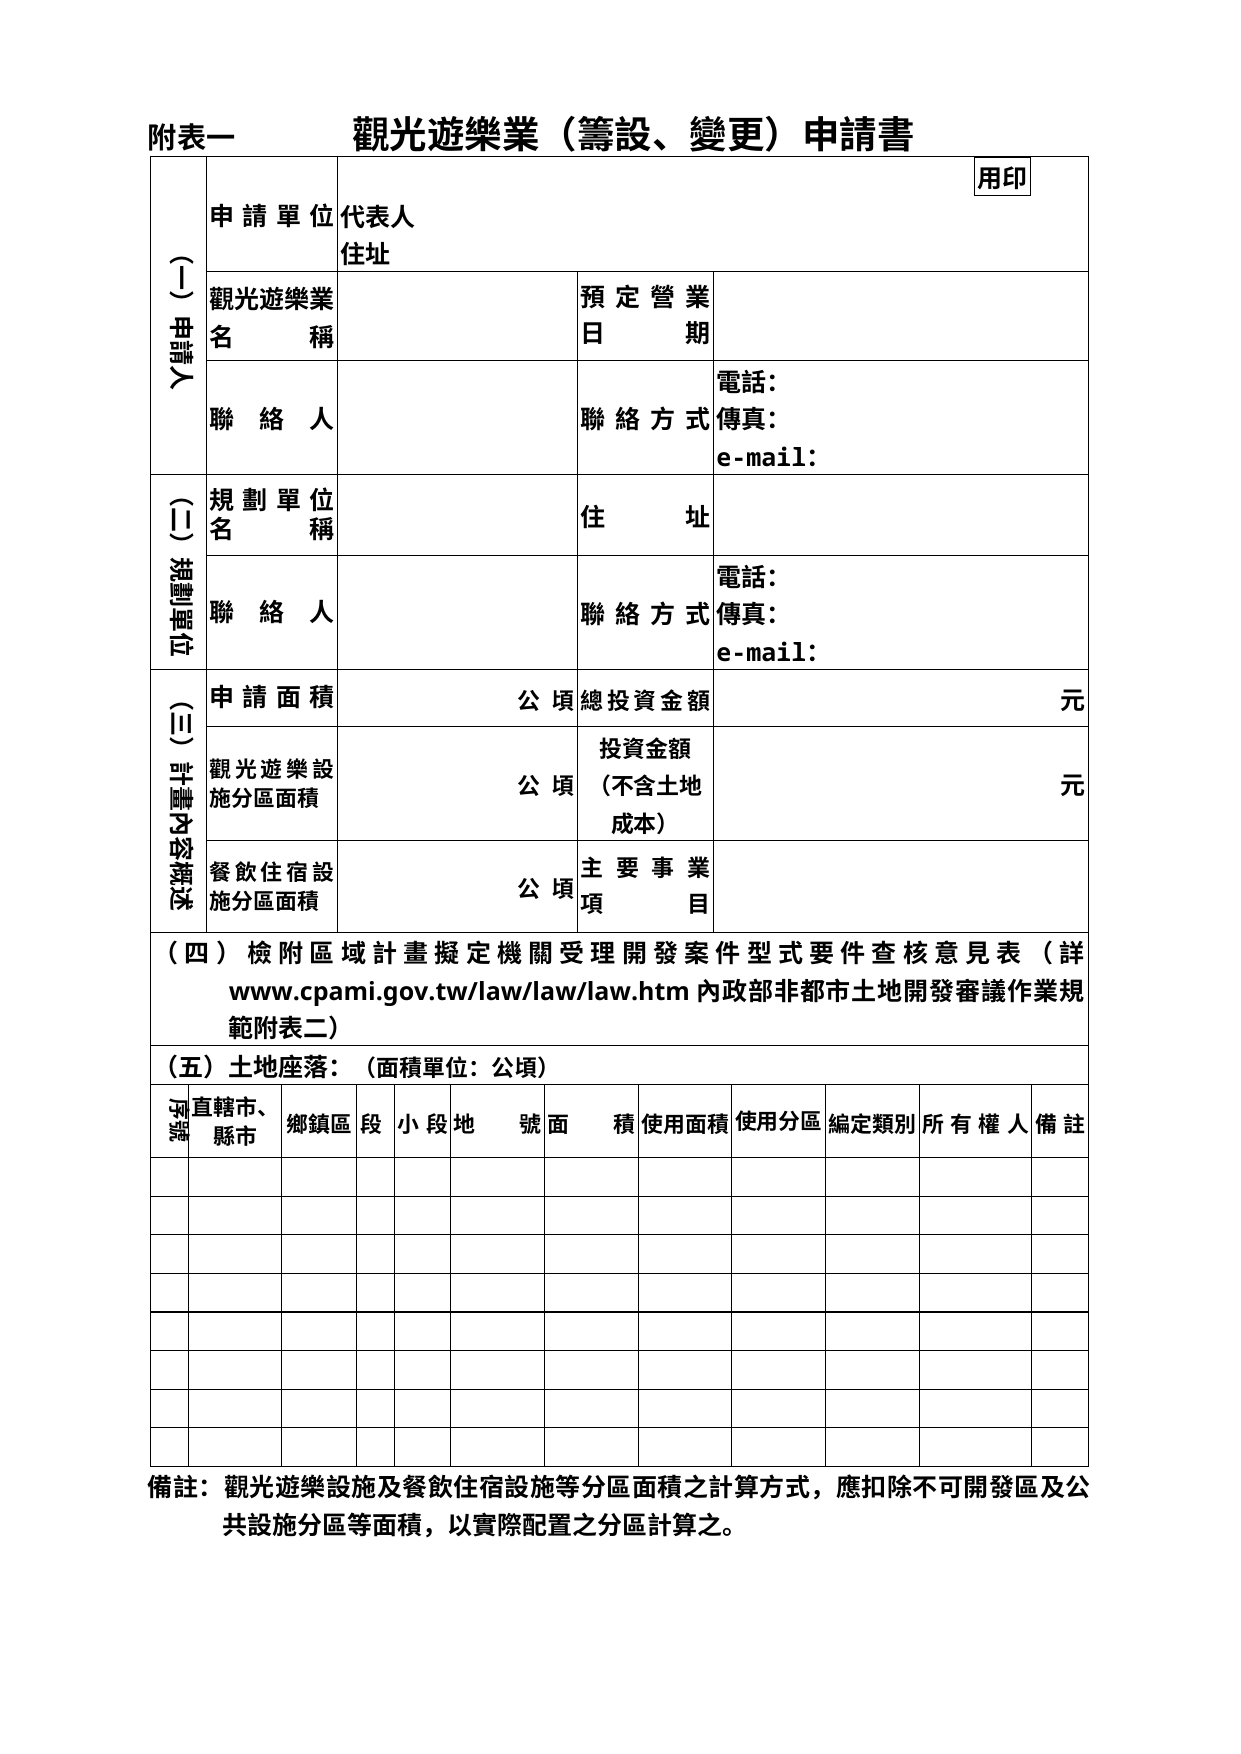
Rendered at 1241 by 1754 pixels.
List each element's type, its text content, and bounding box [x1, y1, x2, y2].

table_cell [920, 1390, 1031, 1427]
table_cell 聯絡人 [207, 556, 337, 668]
table_cell [151, 1158, 188, 1196]
table_cell [1032, 1428, 1088, 1466]
table_cell [714, 475, 1088, 555]
table_cell [189, 1428, 281, 1466]
table_cell [639, 1428, 731, 1466]
table_cell 觀光遊樂業名稱 [207, 272, 337, 360]
table_cell [189, 1274, 281, 1311]
table_cell （四）檢附區域計畫擬定機關受理開發案件型式要件查核意見表（詳www.cpami.gov.tw/law/law/law.htm內政部非都市土地開發審議作業規範附表二） [151, 933, 1088, 1045]
table_cell 元 [714, 670, 1088, 726]
table_cell 投資金額（不含土地成本） [578, 727, 713, 840]
table_cell 備註 [1032, 1085, 1088, 1157]
table_cell [826, 1313, 919, 1350]
table_cell [282, 1351, 356, 1388]
table_cell [151, 1235, 188, 1273]
table_cell [451, 1235, 544, 1273]
table_cell 序號 [151, 1085, 188, 1157]
table_cell [189, 1351, 281, 1388]
table_cell [920, 1158, 1031, 1196]
table_cell [714, 272, 1088, 360]
table_cell 公 頃 [338, 670, 577, 726]
table_cell [451, 1351, 544, 1388]
table_cell [189, 1197, 281, 1234]
table_header 代表人 住址 [338, 157, 1088, 271]
table_cell [639, 1313, 731, 1350]
table_cell [451, 1313, 544, 1350]
table_cell [151, 1390, 188, 1427]
table_cell [545, 1428, 638, 1466]
table_cell 聯絡方式 [578, 361, 713, 474]
table_cell [826, 1351, 919, 1388]
table_cell [282, 1158, 356, 1196]
table_cell 住址 [578, 475, 713, 555]
table_cell （五）土地座落：（面積單位：公頃） [151, 1046, 1088, 1084]
table_cell [1032, 1197, 1088, 1234]
table_cell [826, 1158, 919, 1196]
table_cell [189, 1313, 281, 1350]
table_cell 聯絡人 [207, 361, 337, 474]
table_cell [338, 475, 577, 555]
table_cell 規劃單位 名稱 [207, 475, 337, 555]
table_cell [1032, 1235, 1088, 1273]
table_cell 元 [714, 727, 1088, 840]
text 附表一 觀光遊樂業（籌設、變更）申請書 [148, 118, 1092, 156]
table_cell [189, 1158, 281, 1196]
table_cell [451, 1274, 544, 1311]
table_cell 電話： 傳真： e-mail： [714, 556, 1088, 668]
table_cell [639, 1390, 731, 1427]
table_cell [357, 1158, 394, 1196]
table_cell [1032, 1351, 1088, 1388]
table_cell [732, 1351, 825, 1388]
table_cell [732, 1158, 825, 1196]
table_cell [545, 1235, 638, 1273]
table_cell （二）規劃單位 [151, 475, 206, 668]
table_cell [639, 1274, 731, 1311]
table_cell [395, 1235, 450, 1273]
table_cell [282, 1428, 356, 1466]
text 備註：觀光遊樂設施及餐飲住宿設施等分區面積之計算方式，應扣除不可開發區及公共設施分區等面積，以實際配置之分區計算之。 [148, 1467, 1092, 1542]
table_cell 公 頃 [338, 727, 577, 840]
table_cell [282, 1235, 356, 1273]
table_cell [920, 1351, 1031, 1388]
table_cell 面積 [545, 1085, 638, 1157]
table_cell [826, 1428, 919, 1466]
table_cell [282, 1197, 356, 1234]
table_cell [395, 1351, 450, 1388]
table_cell [338, 272, 577, 360]
table_cell [395, 1428, 450, 1466]
table_cell [714, 841, 1088, 932]
table_cell [826, 1235, 919, 1273]
table_cell [151, 1274, 188, 1311]
table_cell [282, 1313, 356, 1350]
table_cell [357, 1313, 394, 1350]
table_cell [639, 1235, 731, 1273]
table_cell [151, 1197, 188, 1234]
table_header 用印 [975, 158, 1030, 195]
table_cell [451, 1428, 544, 1466]
table_cell [639, 1158, 731, 1196]
table_cell [826, 1274, 919, 1311]
table_cell 使用分區 [732, 1085, 825, 1157]
table_cell [189, 1390, 281, 1427]
table_cell 餐飲住宿設施分區面積 [207, 841, 337, 932]
table_cell [920, 1235, 1031, 1273]
table_cell [357, 1351, 394, 1388]
table_cell [189, 1235, 281, 1273]
table_cell [451, 1158, 544, 1196]
table_cell 所有權人 [920, 1085, 1031, 1157]
table_cell [1032, 1158, 1088, 1196]
table_cell [357, 1235, 394, 1273]
table_cell [826, 1390, 919, 1427]
table_cell [395, 1158, 450, 1196]
table_header （一）申請人 [151, 157, 206, 474]
table_cell [1032, 1274, 1088, 1311]
table_cell [920, 1197, 1031, 1234]
table_cell [395, 1390, 450, 1427]
table_cell [732, 1313, 825, 1350]
table_cell 直轄市、縣市 [189, 1085, 281, 1157]
table_cell [357, 1390, 394, 1427]
table_cell 總投資金額 [578, 670, 713, 726]
table_cell 公 頃 [338, 841, 577, 932]
table_cell [151, 1428, 188, 1466]
table_cell 聯絡方式 [578, 556, 713, 668]
table_cell [545, 1313, 638, 1350]
table_cell [451, 1390, 544, 1427]
table_cell [732, 1274, 825, 1311]
table_cell [545, 1274, 638, 1311]
table_cell [545, 1351, 638, 1388]
table_cell [732, 1428, 825, 1466]
table_cell [357, 1428, 394, 1466]
table_cell [545, 1390, 638, 1427]
table_cell [395, 1197, 450, 1234]
table_cell [732, 1390, 825, 1427]
table_cell 編定類別 [826, 1085, 919, 1157]
table_cell 觀光遊樂設施分區面積 [207, 727, 337, 840]
table_cell （三）計畫內容概述 [151, 670, 206, 932]
table_cell [920, 1274, 1031, 1311]
table_cell 主要事業 項目 [578, 841, 713, 932]
table_cell [395, 1274, 450, 1311]
table_cell [357, 1274, 394, 1311]
table_cell [357, 1197, 394, 1234]
table_cell 地號 [451, 1085, 544, 1157]
table_cell [826, 1197, 919, 1234]
table_cell 申請面積 [207, 670, 337, 726]
table_cell [1032, 1313, 1088, 1350]
table_cell 小段 [395, 1085, 450, 1157]
table_cell [395, 1313, 450, 1350]
table_cell 使用面積 [639, 1085, 731, 1157]
table_cell [732, 1197, 825, 1234]
table_cell [338, 556, 577, 668]
table_cell [282, 1390, 356, 1427]
table_cell 電話： 傳真： e-mail： [714, 361, 1088, 474]
table_cell [151, 1351, 188, 1388]
table_cell [732, 1235, 825, 1273]
table_cell 預定營業 日期 [578, 272, 713, 360]
table_cell [545, 1197, 638, 1234]
table_cell 鄉鎮區 [282, 1085, 356, 1157]
table_cell [920, 1428, 1031, 1466]
table_cell [451, 1197, 544, 1234]
table_cell [639, 1197, 731, 1234]
table_cell [545, 1158, 638, 1196]
table_header 申請單位 [207, 157, 337, 271]
table_cell [639, 1351, 731, 1388]
table_cell [151, 1313, 188, 1350]
table_cell [338, 361, 577, 474]
table_cell [282, 1274, 356, 1311]
table_cell [920, 1313, 1031, 1350]
table_cell [1032, 1390, 1088, 1427]
table_cell 段 [357, 1085, 394, 1157]
